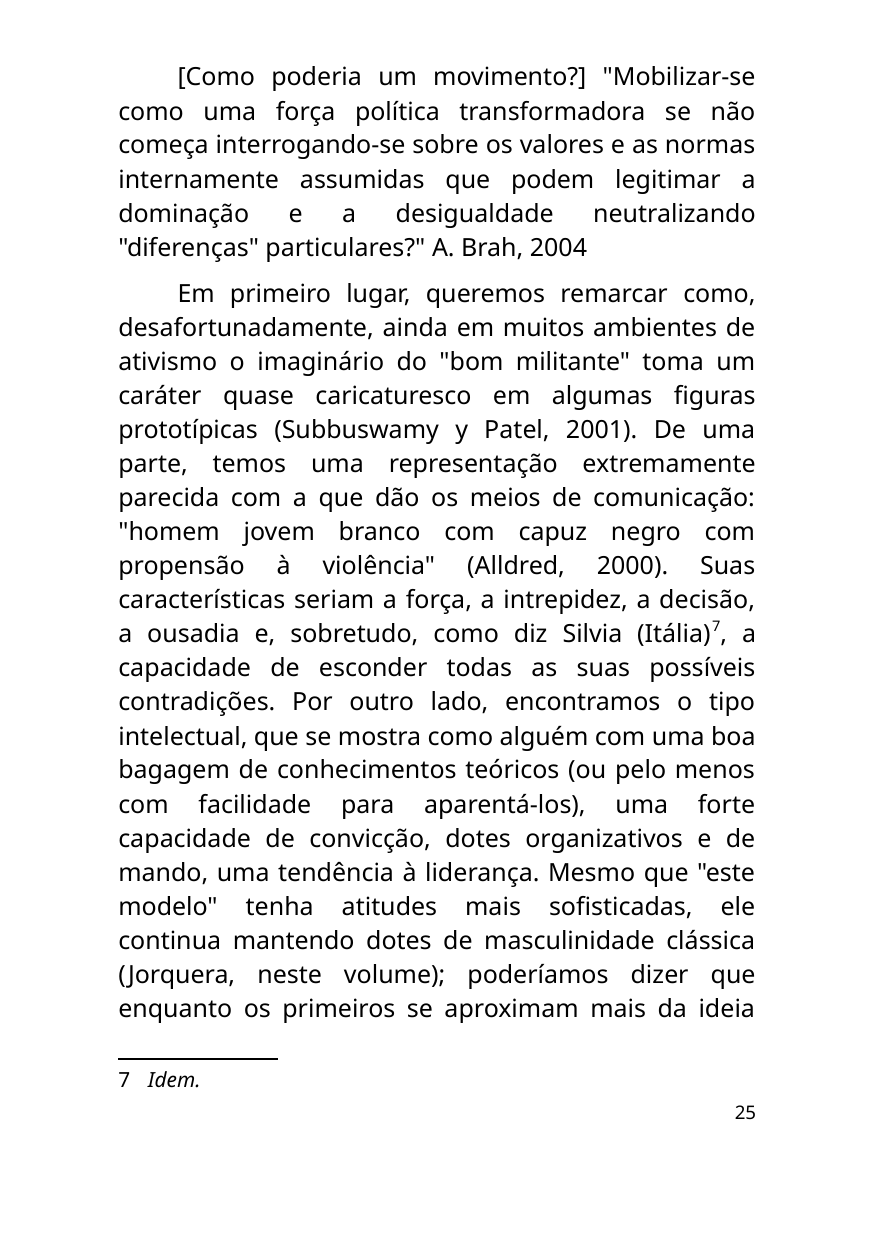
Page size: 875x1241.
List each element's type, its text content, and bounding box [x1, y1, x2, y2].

text Idem. [118, 1065, 756, 1093]
text Em primeiro lugar, queremos remarcar como, desafortunadamente, ainda em muitos ambientes de ativismo o imaginário do "bom militante" toma um caráter quase caricaturesco em algumas figuras prototípicas (Subbuswamy y Patel, 2001). De uma parte, temos uma representação extremamente parecida com a que dão os meios de comunicação: "homem jovem branco com capuz negro com propensão à violência" (Alldred, 2000). Suas características seriam a força, a intrepidez, a decisão, a ousadia e, sobretudo, como diz Silvia (Itália), a capacidade de esconder todas as suas possíveis contradições. Por outro lado, encontramos o tipo intelectual, que se mostra como alguém com uma boa bagagem de conhecimentos teóricos (ou pelo menos com facilidade para aparentá-los), uma forte capacidade de convicção, dotes organizativos e de mando, uma tendência à liderança. Mesmo que "este modelo" tenha atitudes mais sofisticadas, ele continua mantendo dotes de masculinidade clássica (Jorquera, neste volume); poderíamos dizer que enquanto os primeiros se aproximam mais da ideia [118, 275, 756, 1025]
text [Como poderia um movimento?] "Mobilizar-se como uma força política transformadora se não começa interrogando-se sobre os valores e as normas internamente assumidas que podem legitimar a dominação e a desigualdade neutralizando "diferenças" particulares?" A. Brah, 2004 [118, 59, 756, 263]
